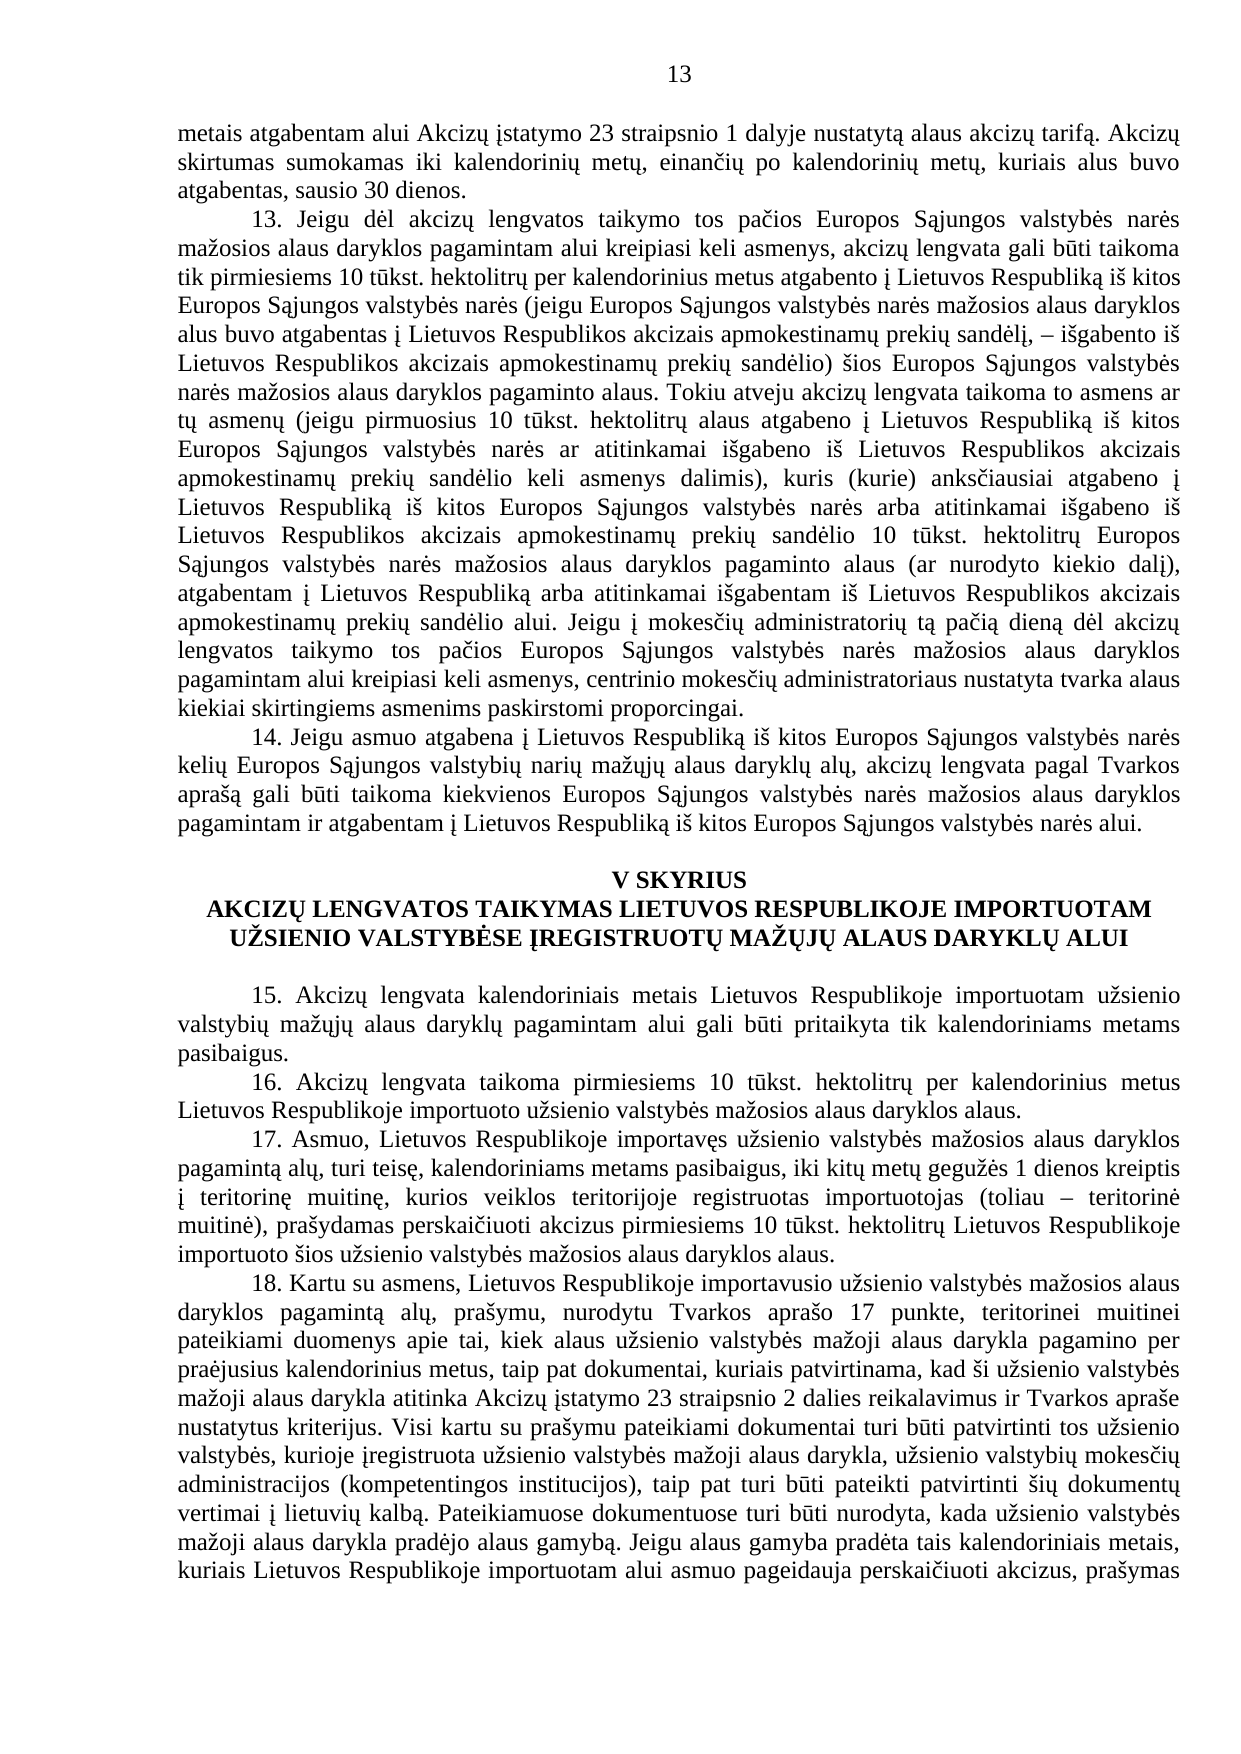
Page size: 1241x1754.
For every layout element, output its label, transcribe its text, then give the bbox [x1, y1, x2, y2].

text AKCIZŲ LENGVATOS TAIKYMAS LIETUVOS RESPUBLIKOJE IMPORTUOTAM UŽSIENIO VALSTYBĖSE ĮREGISTRUOTŲ MAŽŲJŲ ALAUS DARYKLŲ ALUI [177, 894, 1181, 952]
text 16. Akcizų lengvata taikoma pirmiesiems 10 tūkst. hektolitrų per kalendorinius metus Lietuvos Respublikoje importuoto užsienio valstybės mažosios alaus daryklos alaus. [177, 1067, 1181, 1124]
text 17. Asmuo, Lietuvos Respublikoje importavęs užsienio valstybės mažosios alaus daryklos pagamintą alų, turi teisę, kalendoriniams metams pasibaigus, iki kitų metų gegužės 1 dienos kreiptis į teritorinę muitinę, kurios veiklos teritorijoje registruotas importuotojas (toliau – teritorinė muitinė), prašydamas perskaičiuoti akcizus pirmiesiems 10 tūkst. hektolitrų Lietuvos Respublikoje importuoto šios užsienio valstybės mažosios alaus daryklos alaus. [177, 1124, 1181, 1268]
text 15. Akcizų lengvata kalendoriniais metais Lietuvos Respublikoje importuotam užsienio valstybių mažųjų alaus daryklų pagamintam alui gali būti pritaikyta tik kalendoriniams metams pasibaigus. [177, 981, 1181, 1067]
text 13. Jeigu dėl akcizų lengvatos taikymo tos pačios Europos Sąjungos valstybės narės mažosios alaus daryklos pagamintam alui kreipiasi keli asmenys, akcizų lengvata gali būti taikoma tik pirmiesiems 10 tūkst. hektolitrų per kalendorinius metus atgabento į Lietuvos Respubliką iš kitos Europos Sąjungos valstybės narės (jeigu Europos Sąjungos valstybės narės mažosios alaus daryklos alus buvo atgabentas į Lietuvos Respublikos akcizais apmokestinamų prekių sandėlį, – išgabento iš Lietuvos Respublikos akcizais apmokestinamų prekių sandėlio) šios Europos Sąjungos valstybės narės mažosios alaus daryklos pagaminto alaus. Tokiu atveju akcizų lengvata taikoma to asmens ar tų asmenų (jeigu pirmuosius 10 tūkst. hektolitrų alaus atgabeno į Lietuvos Respubliką iš kitos Europos Sąjungos valstybės narės ar atitinkamai išgabeno iš Lietuvos Respublikos akcizais apmokestinamų prekių sandėlio keli asmenys dalimis), kuris (kurie) anksčiausiai atgabeno į Lietuvos Respubliką iš kitos Europos Sąjungos valstybės narės arba atitinkamai išgabeno iš Lietuvos Respublikos akcizais apmokestinamų prekių sandėlio 10 tūkst. hektolitrų Europos Sąjungos valstybės narės mažosios alaus daryklos pagaminto alaus (ar nurodyto kiekio dalį), atgabentam į Lietuvos Respubliką arba atitinkamai išgabentam iš Lietuvos Respublikos akcizais apmokestinamų prekių sandėlio alui. Jeigu į mokesčių administratorių tą pačią dieną dėl akcizų lengvatos taikymo tos pačios Europos Sąjungos valstybės narės mažosios alaus daryklos pagamintam alui kreipiasi keli asmenys, centrinio mokesčių administratoriaus nustatyta tvarka alaus kiekiai skirtingiems asmenims paskirstomi proporcingai. [177, 204, 1181, 722]
text 18. Kartu su asmens, Lietuvos Respublikoje importavusio užsienio valstybės mažosios alaus daryklos pagamintą alų, prašymu, nurodytu Tvarkos aprašo 17 punkte, teritorinei muitinei pateikiami duomenys apie tai, kiek alaus užsienio valstybės mažoji alaus darykla pagamino per praėjusius kalendorinius metus, taip pat dokumentai, kuriais patvirtinama, kad ši užsienio valstybės mažoji alaus darykla atitinka Akcizų įstatymo 23 straipsnio 2 dalies reikalavimus ir Tvarkos apraše nustatytus kriterijus. Visi kartu su prašymu pateikiami dokumentai turi būti patvirtinti tos užsienio valstybės, kurioje įregistruota užsienio valstybės mažoji alaus darykla, užsienio valstybių mokesčių administracijos (kompetentingos institucijos), taip pat turi būti pateikti patvirtinti šių dokumentų vertimai į lietuvių kalbą. Pateikiamuose dokumentuose turi būti nurodyta, kada užsienio valstybės mažoji alaus darykla pradėjo alaus gamybą. Jeigu alaus gamyba pradėta tais kalendoriniais metais, kuriais Lietuvos Respublikoje importuotam alui asmuo pageidauja perskaičiuoti akcizus, prašymas [177, 1268, 1181, 1584]
text metais atgabentam alui Akcizų įstatymo 23 straipsnio 1 dalyje nustatytą alaus akcizų tarifą. Akcizų skirtumas sumokamas iki kalendorinių metų, einančių po kalendorinių metų, kuriais alus buvo atgabentas, sausio 30 dienos. [177, 118, 1181, 204]
text V SKYRIUS [177, 866, 1181, 894]
text 14. Jeigu asmuo atgabena į Lietuvos Respubliką iš kitos Europos Sąjungos valstybės narės kelių Europos Sąjungos valstybių narių mažųjų alaus daryklų alų, akcizų lengvata pagal Tvarkos aprašą gali būti taikoma kiekvienos Europos Sąjungos valstybės narės mažosios alaus daryklos pagamintam ir atgabentam į Lietuvos Respubliką iš kitos Europos Sąjungos valstybės narės alui. [177, 722, 1181, 837]
